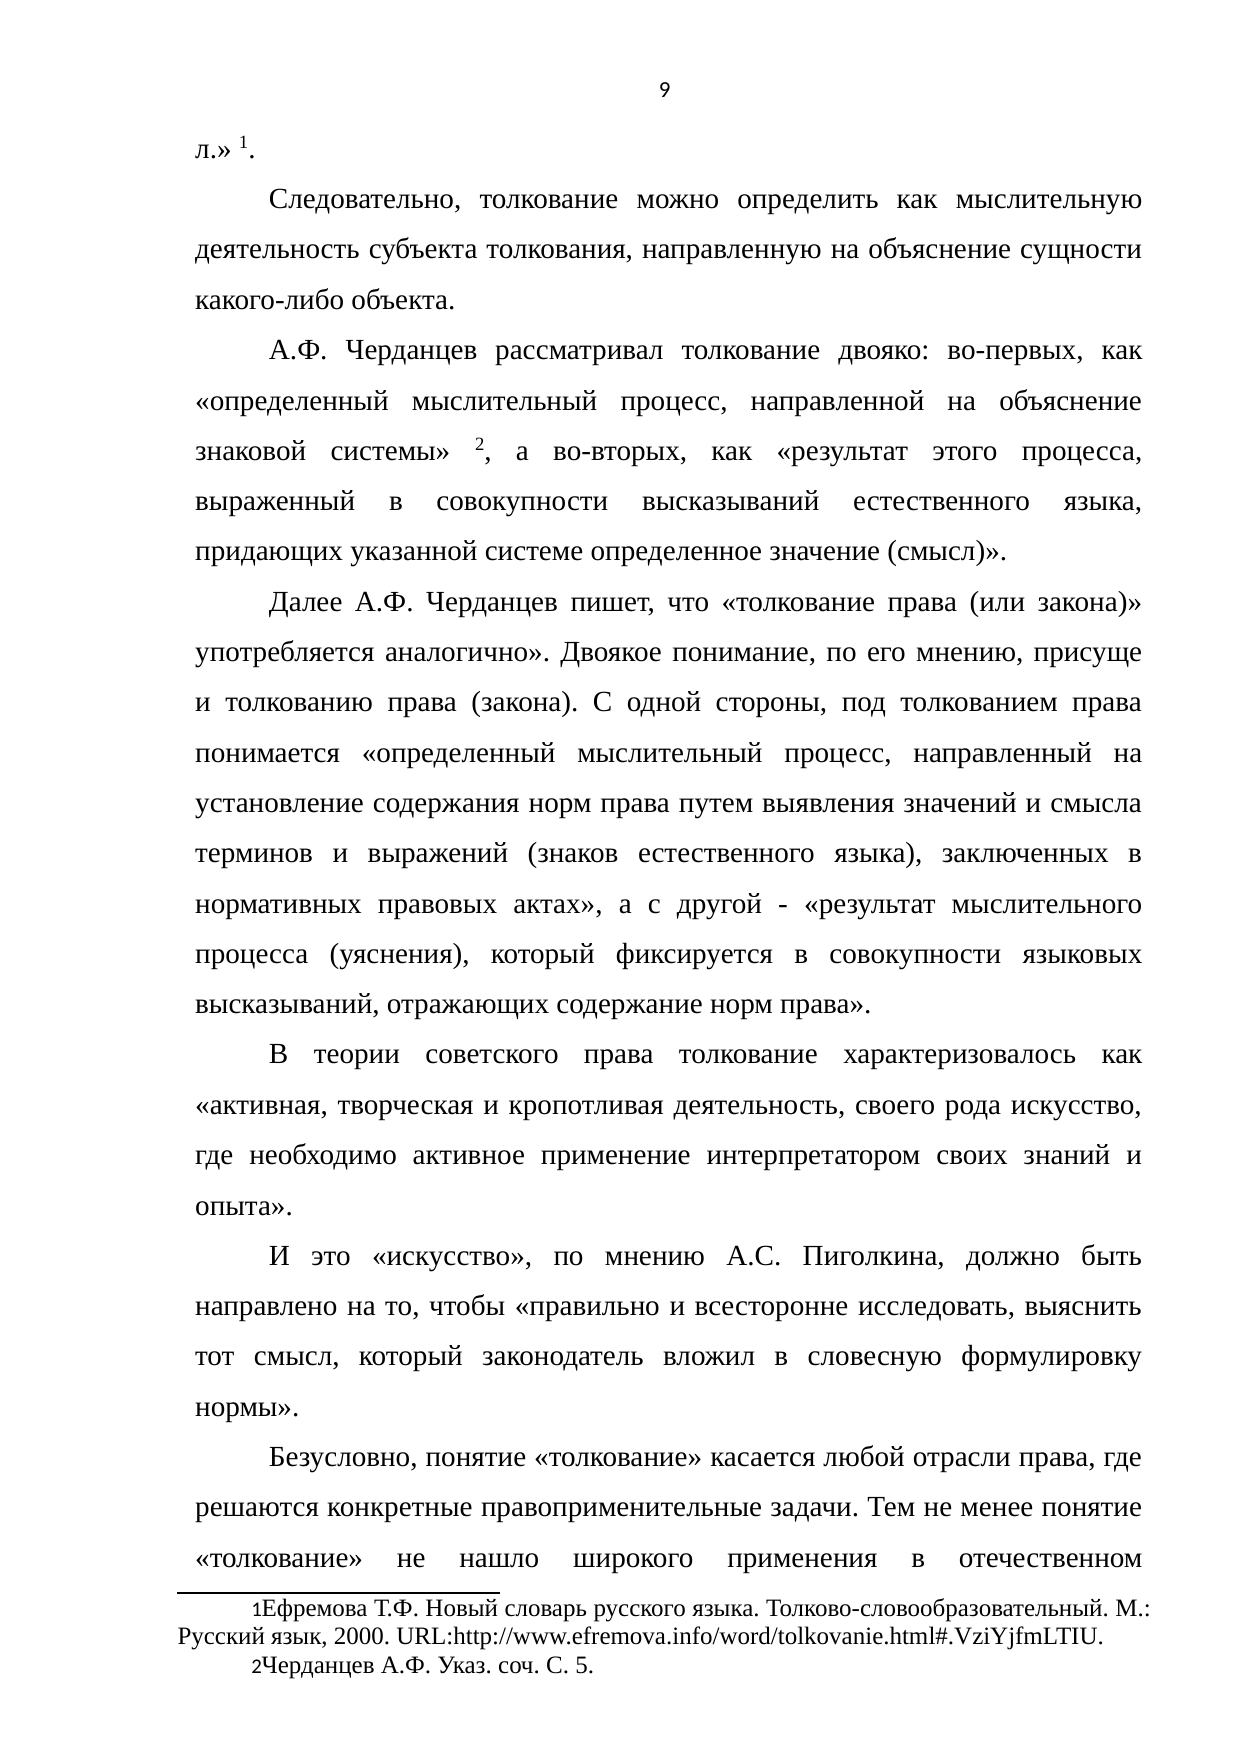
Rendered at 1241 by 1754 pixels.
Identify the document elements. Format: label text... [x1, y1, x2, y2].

text Далее А.Ф. Черданцев пишет, что «толкование права (или закона)» употребляется аналогично». Двоякое понимание, по его мнению, присуще и толкованию права (закона). С одной стороны, под толкованием права понимается «определенный мыслительный процесс, направленный на установление содержания норм права путем выявления значений и смысла терминов и выражений (знаков естественного языка), заключенных в нормативных правовых актах», а с другой - «результат мыслительного процесса (уяснения), который фиксируется в совокупности языковых высказываний, отражающих содержание норм права». [195, 584, 1143, 1020]
text Ефремова Т.Ф. Новый словарь русского языка. Толково-словообразовательный. М.: Русский язык, 2000. URL:http://www.efremova.info/word/tolkovanie.html#.VziYjfmLTIU. [177, 1593, 1152, 1650]
text Безусловно, понятие «толкование» касается любой отрасли права, где решаются конкретные правоприменительные задачи. Тем не менее понятие «толкование» не нашло широкого применения в отечественном [195, 1439, 1143, 1573]
text А.Ф. Черданцев рассматривал толкование двояко: во-первых, как «определенный мыслительный процесс, направленной на объяснение знаковой системы» , а во-вторых, как «результат этого процесса, выраженный в совокупности высказываний естественного языка, придающих указанной системе определенное значение (смысл)». [195, 332, 1143, 567]
text Черданцев А.Ф. Указ. соч. С. 5. [177, 1650, 1152, 1679]
text Ключевым понятием в данной разновидности правоохранительной деятельности является термин «толкование», отличающийся своей многозначностью. В различных словарях, составленных специалистами в области этимологии русского языка, понятие «толкование» раскрывается как «высказывание, содержащее объяснение чего-н., отражающее точку зрения на что-н.»; «то или иное объяснение, разъяснение чего-н., понимание чего-н. с какой-н. точки зрения»; «объяснение, трактовка чего-л.» . [195, 131, 1143, 164]
text Следовательно, толкование можно определить как мыслительную деятельность субъекта толкования, направленную на объяснение сущности какого-либо объекта. [195, 181, 1143, 316]
text В теории советского права толкование характеризовалось как «активная, творческая и кропотливая деятельность, своего рода искусство, где необходимо активное применение интерпретатором своих знаний и опыта». [195, 1037, 1143, 1221]
text И это «искусство», по мнению А.С. Пиголкина, должно быть направлено на то, чтобы «правильно и всесторонне исследовать, выяснить тот смысл, который законодатель вложил в словесную формулировку нормы». [195, 1238, 1143, 1422]
